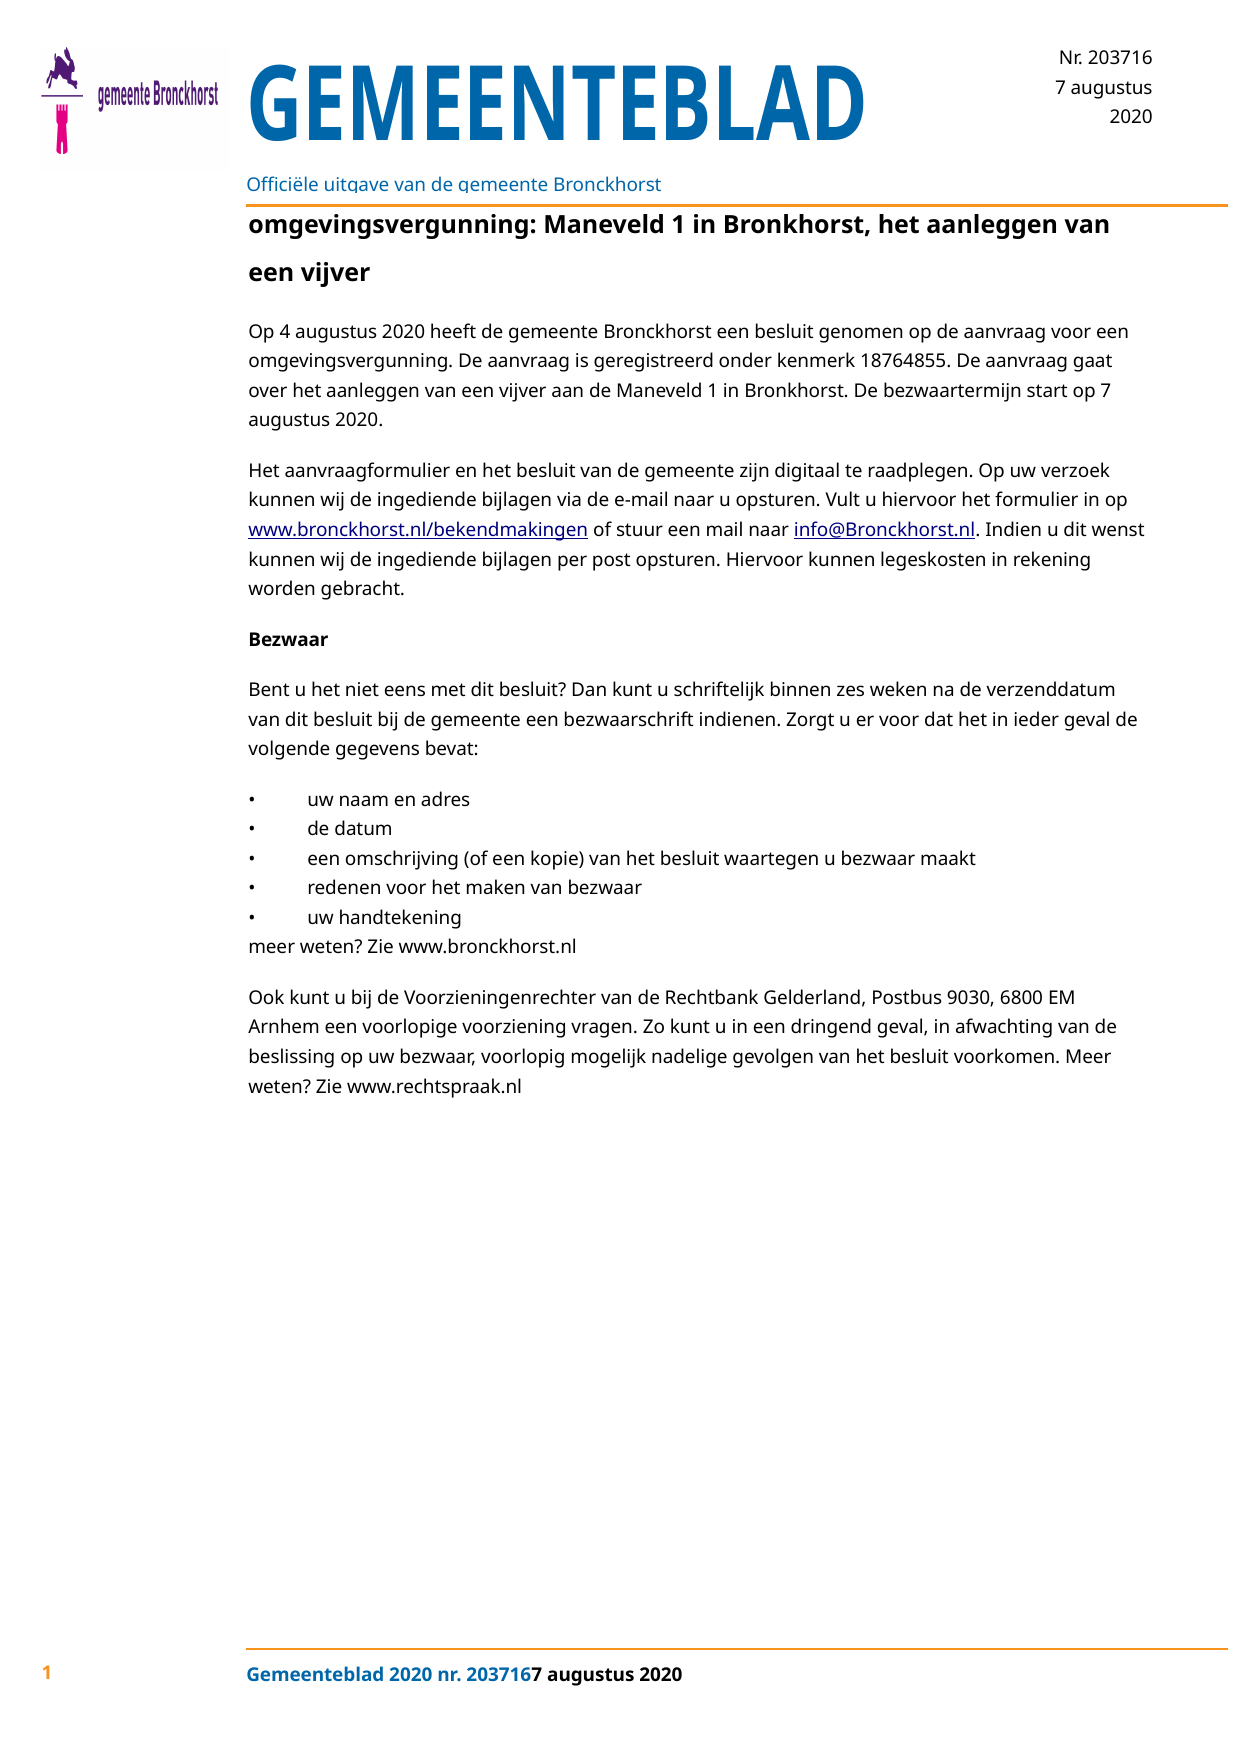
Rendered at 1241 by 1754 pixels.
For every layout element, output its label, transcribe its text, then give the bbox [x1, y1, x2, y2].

list uw handtekening [248, 904, 1152, 930]
text Ook kunt u bij de Voorzieningenrechter van de Rechtbank Gelderland, Postbus 9030, 6800 EM Arnhem een voorlopige voorziening vragen. Zo kunt u in een dringend geval, in afwachting van de beslissing op uw bezwaar, voorlopig mogelijk nadelige gevolgen van het besluit voorkomen. Meer weten? Zie www.rechtspraak.nl [248, 984, 1152, 1099]
list uw naam en adres [248, 786, 1152, 812]
text Op 4 augustus 2020 heeft de gemeente Bronckhorst een besluit genomen op de aanvraag voor een omgevingsvergunning. De aanvraag is geregistreerd onder kenmerk 18764855. De aanvraag gaat over het aanleggen van een vijver aan de Maneveld 1 in Bronkhorst. De bezwaartermijn start op 7 augustus 2020. [248, 318, 1152, 432]
list een omschrijving (of een kopie) van het besluit waartegen u bezwaar maakt [248, 845, 1152, 871]
text Het aanvraagformulier en het besluit van de gemeente zijn digitaal te raadplegen. Op uw verzoek kunnen wij de ingediende bijlagen via de e-mail naar u opsturen. Vult u hiervoor het formulier in op www.bronckhorst.nl/bekendmakingen of stuur een mail naar info@Bronckhorst.nl. Indien u dit wenst kunnen wij de ingediende bijlagen per post opsturen. Hiervoor kunnen legeskosten in rekening worden gebracht. [248, 457, 1152, 601]
text meer weten? Zie www.bronckhorst.nl [248, 934, 1152, 959]
text Bezwaar [248, 626, 1152, 652]
picture [41, 47, 231, 172]
text Bent u het niet eens met dit besluit? Dan kunt u schriftelijk binnen zes weken na de verzenddatum van dit besluit bij de gemeente een bezwaarschrift indienen. Zorgt u er voor dat het in ieder geval de volgende gegevens bevat: [248, 676, 1152, 761]
list redenen voor het maken van bezwaar [248, 874, 1152, 900]
text omgevingsvergunning: Maneveld 1 in Bronkhorst, het aanleggen van een vijver [248, 207, 1152, 288]
list de datum [248, 815, 1152, 841]
